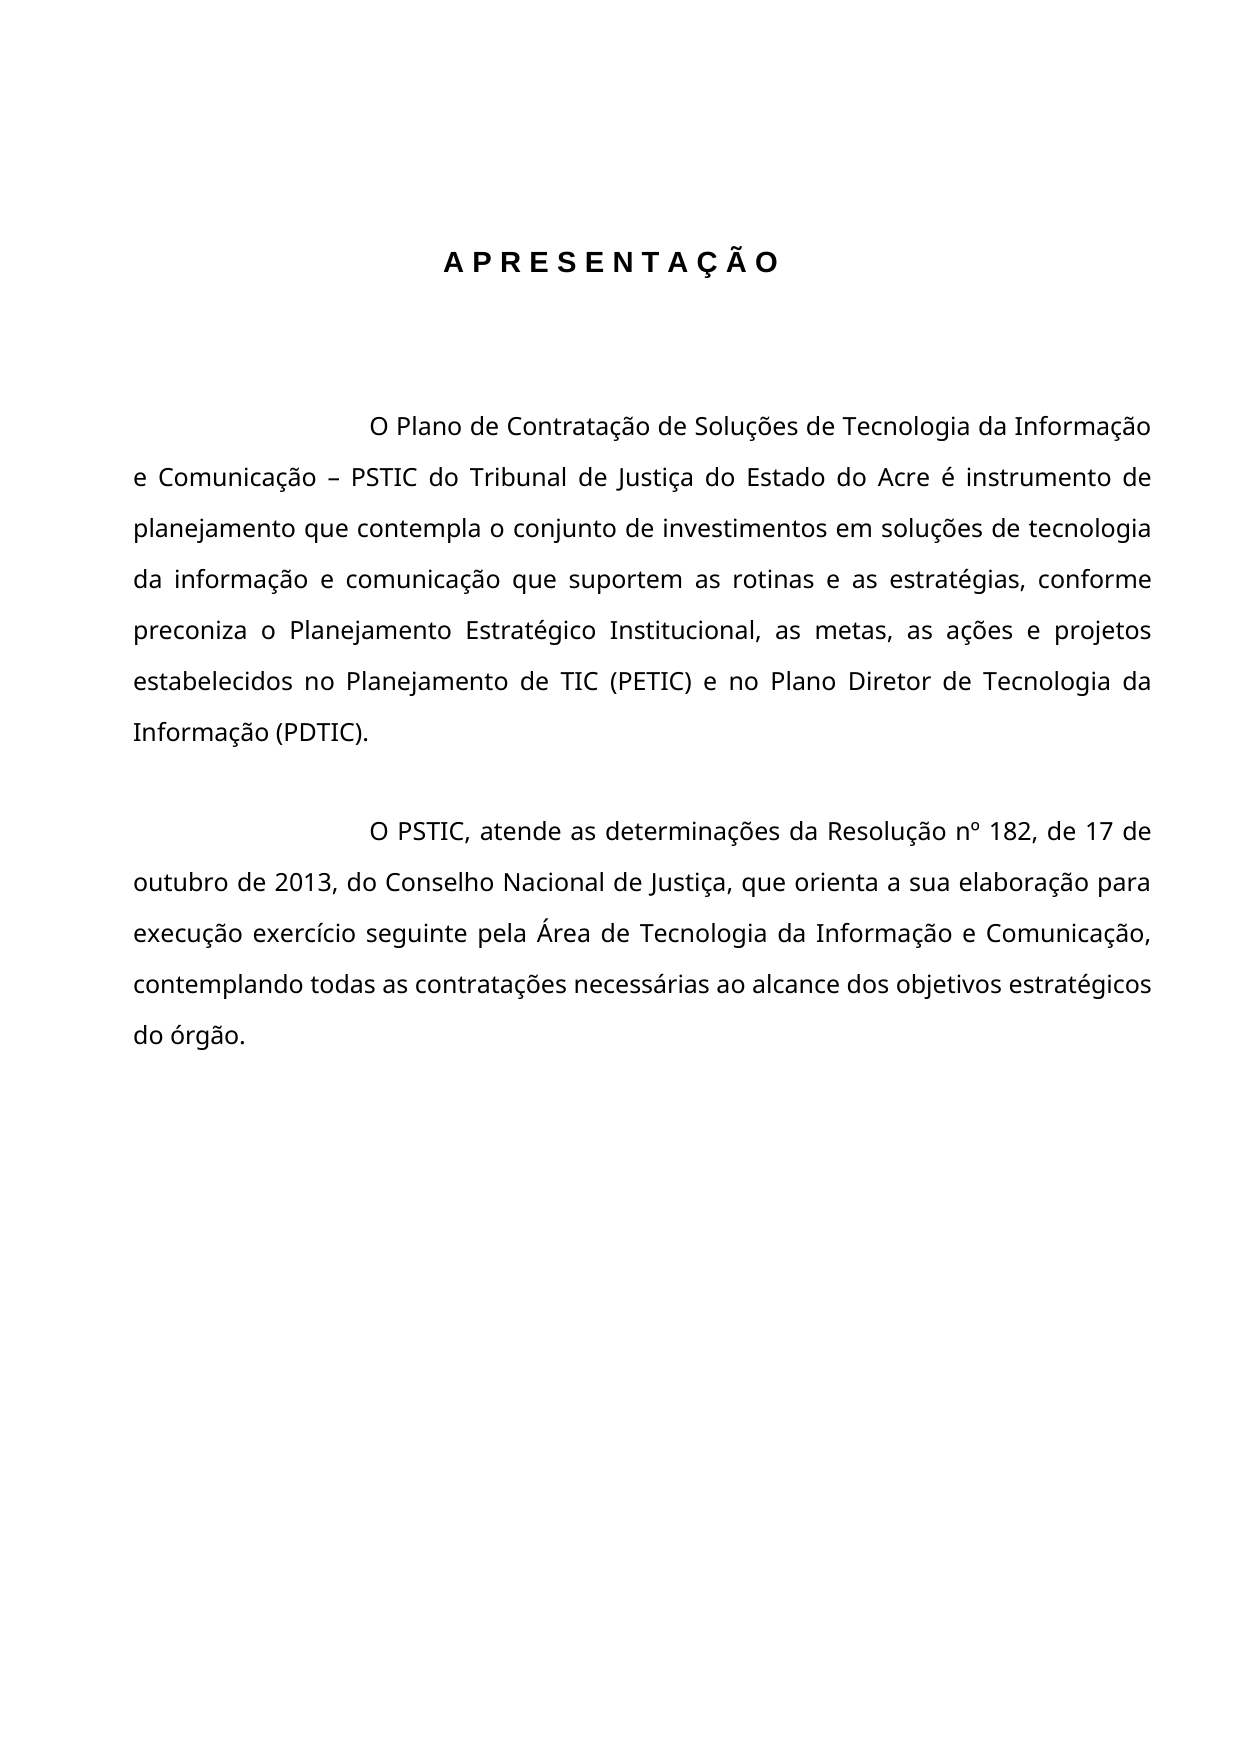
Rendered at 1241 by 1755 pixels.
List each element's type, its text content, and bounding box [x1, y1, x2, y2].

text O Plano de Contratação de Soluções de Tecnologia da Informação e Comunicação – PSTIC do Tribunal de Justiça do Estado do Acre é instrumento de planejamento que contempla o conjunto de investimentos em soluções de tecnologia da informação e comunicação que suportem as rotinas e as estratégias, conforme preconiza o Planejamento Estratégico Institucional, as metas, as ações e projetos estabelecidos no Planejamento de TIC (PETIC) e no Plano Diretor de Tecnologia da Informação (PDTIC). [133, 408, 1153, 748]
text A P R E S E N T A Ç Ã O [443, 245, 1226, 279]
text O PSTIC, atende as determinações da Resolução nº 182, de 17 de outubro de 2013, do Conselho Nacional de Justiça, que orienta a sua elaboração para execução exercício seguinte pela Área de Tecnologia da Informação e Comunicação, contemplando todas as contratações necessárias ao alcance dos objetivos estratégicos do órgão. [133, 814, 1153, 1052]
